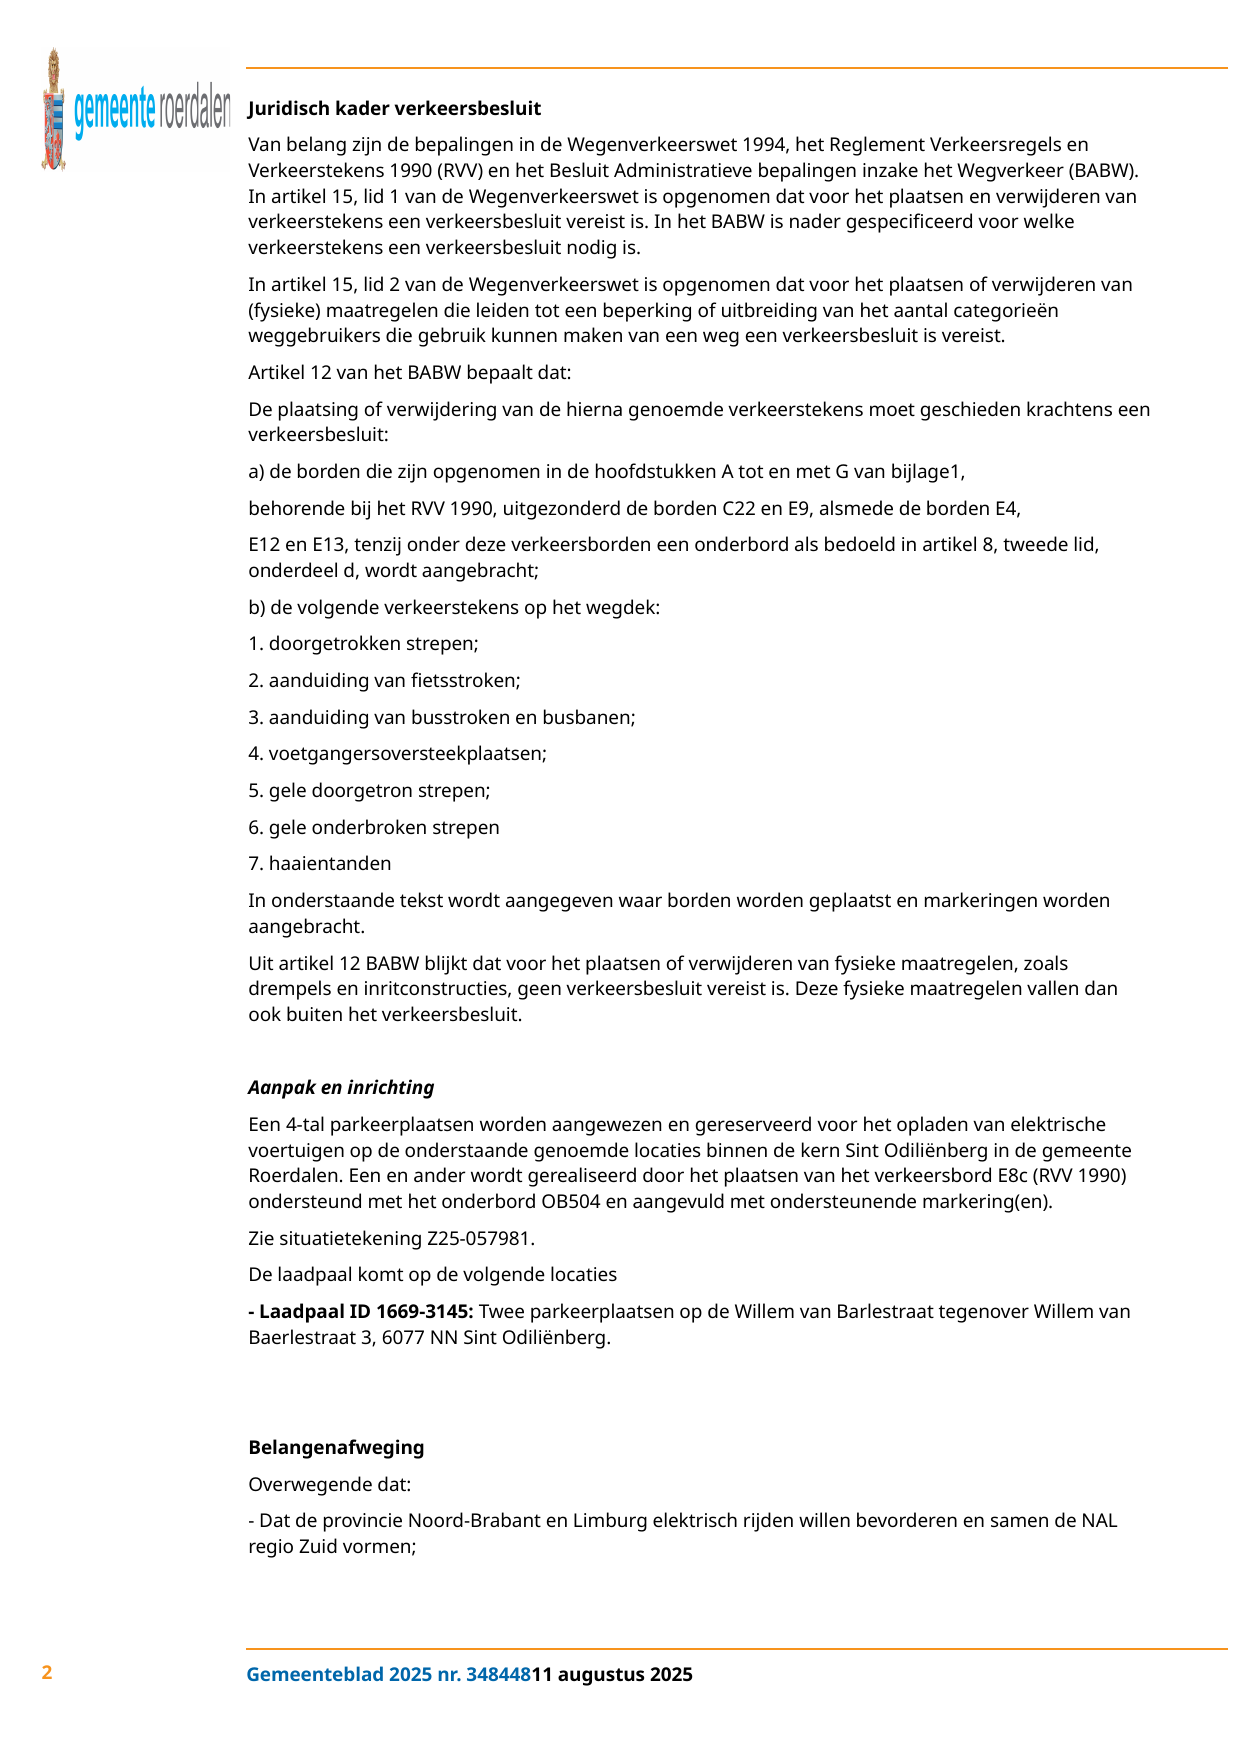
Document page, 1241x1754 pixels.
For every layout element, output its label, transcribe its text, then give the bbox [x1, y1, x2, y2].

text - Laadpaal ID 1669-3145: Twee parkeerplaatsen op de Willem van Barlestraat tegenover Willem van Baerlestraat 3, 6077 NN Sint Odiliënberg. [248, 1298, 1152, 1350]
text Uit artikel 12 BABW blijkt dat voor het plaatsen of verwijderen van fysieke maatregelen, zoals drempels en inritconstructies, geen verkeersbesluit vereist is. Deze fysieke maatregelen vallen dan ook buiten het verkeersbesluit. [248, 950, 1152, 1027]
text behorende bij het RVV 1990, uitgezonderd de borden C22 en E9, alsmede de borden E4, [248, 495, 1152, 521]
text 3. aanduiding van busstroken en busbanen; [248, 704, 1152, 730]
text De laadpaal komt op de volgende locaties [248, 1262, 1152, 1287]
text a) de borden die zijn opgenomen in de hoofdstukken A tot en met G van bijlage1, [248, 458, 1152, 484]
picture [41, 47, 231, 172]
text 4. voetgangersoversteekplaatsen; [248, 741, 1152, 766]
text De plaatsing of verwijdering van de hierna genoemde verkeerstekens moet geschieden krachtens een verkeersbesluit: [248, 396, 1152, 447]
text In onderstaande tekst wordt aangegeven waar borden worden geplaatst en markeringen worden aangebracht. [248, 887, 1152, 939]
text In artikel 15, lid 2 van de Wegenverkeerswet is opgenomen dat voor het plaatsen of verwijderen van (fysieke) maatregelen die leiden tot een beperking of uitbreiding van het aantal categorieën weggebruikers die gebruik kunnen maken van een weg een verkeersbesluit is vereist. [248, 271, 1152, 348]
text Aanpak en inrichting [248, 1074, 1152, 1100]
text 6. gele onderbroken strepen [248, 814, 1152, 840]
text Overwegende dat: [248, 1471, 1152, 1496]
text Van belang zijn de bepalingen in de Wegenverkeerswet 1994, het Reglement Verkeersregels en Verkeerstekens 1990 (RVV) en het Besluit Administratieve bepalingen inzake het Wegverkeer (BABW). In artikel 15, lid 1 van de Wegenverkeerswet is opgenomen dat voor het plaatsen en verwijderen van verkeerstekens een verkeersbesluit vereist is. In het BABW is nader gespecificeerd voor welke verkeerstekens een verkeersbesluit nodig is. [248, 131, 1152, 260]
text Zie situatietekening Z25-057981. [248, 1225, 1152, 1251]
text - Dat de provincie Noord-Brabant en Limburg elektrisch rijden willen bevorderen en samen de NAL regio Zuid vormen; [248, 1507, 1152, 1559]
text E12 en E13, tenzij onder deze verkeersborden een onderbord als bedoeld in artikel 8, tweede lid, onderdeel d, wordt aangebracht; [248, 532, 1152, 583]
text 2. aanduiding van fietsstroken; [248, 667, 1152, 693]
text Artikel 12 van het BABW bepaalt dat: [248, 359, 1152, 385]
text Een 4-tal parkeerplaatsen worden aangewezen en gereserveerd voor het opladen van elektrische voertuigen op de onderstaande genoemde locaties binnen de kern Sint Odiliënberg in de gemeente Roerdalen. Een en ander wordt gerealiseerd door het plaatsen van het verkeersbord E8c (RVV 1990) ondersteund met het onderbord OB504 en aangevuld met ondersteunende markering(en). [248, 1111, 1152, 1214]
text 5. gele doorgetron strepen; [248, 777, 1152, 803]
text Juridisch kader verkeersbesluit [248, 95, 1152, 121]
text 1. doorgetrokken strepen; [248, 631, 1152, 656]
text 7. haaientanden [248, 851, 1152, 876]
text b) de volgende verkeerstekens op het wegdek: [248, 594, 1152, 620]
text Belangenafweging [248, 1434, 1152, 1460]
